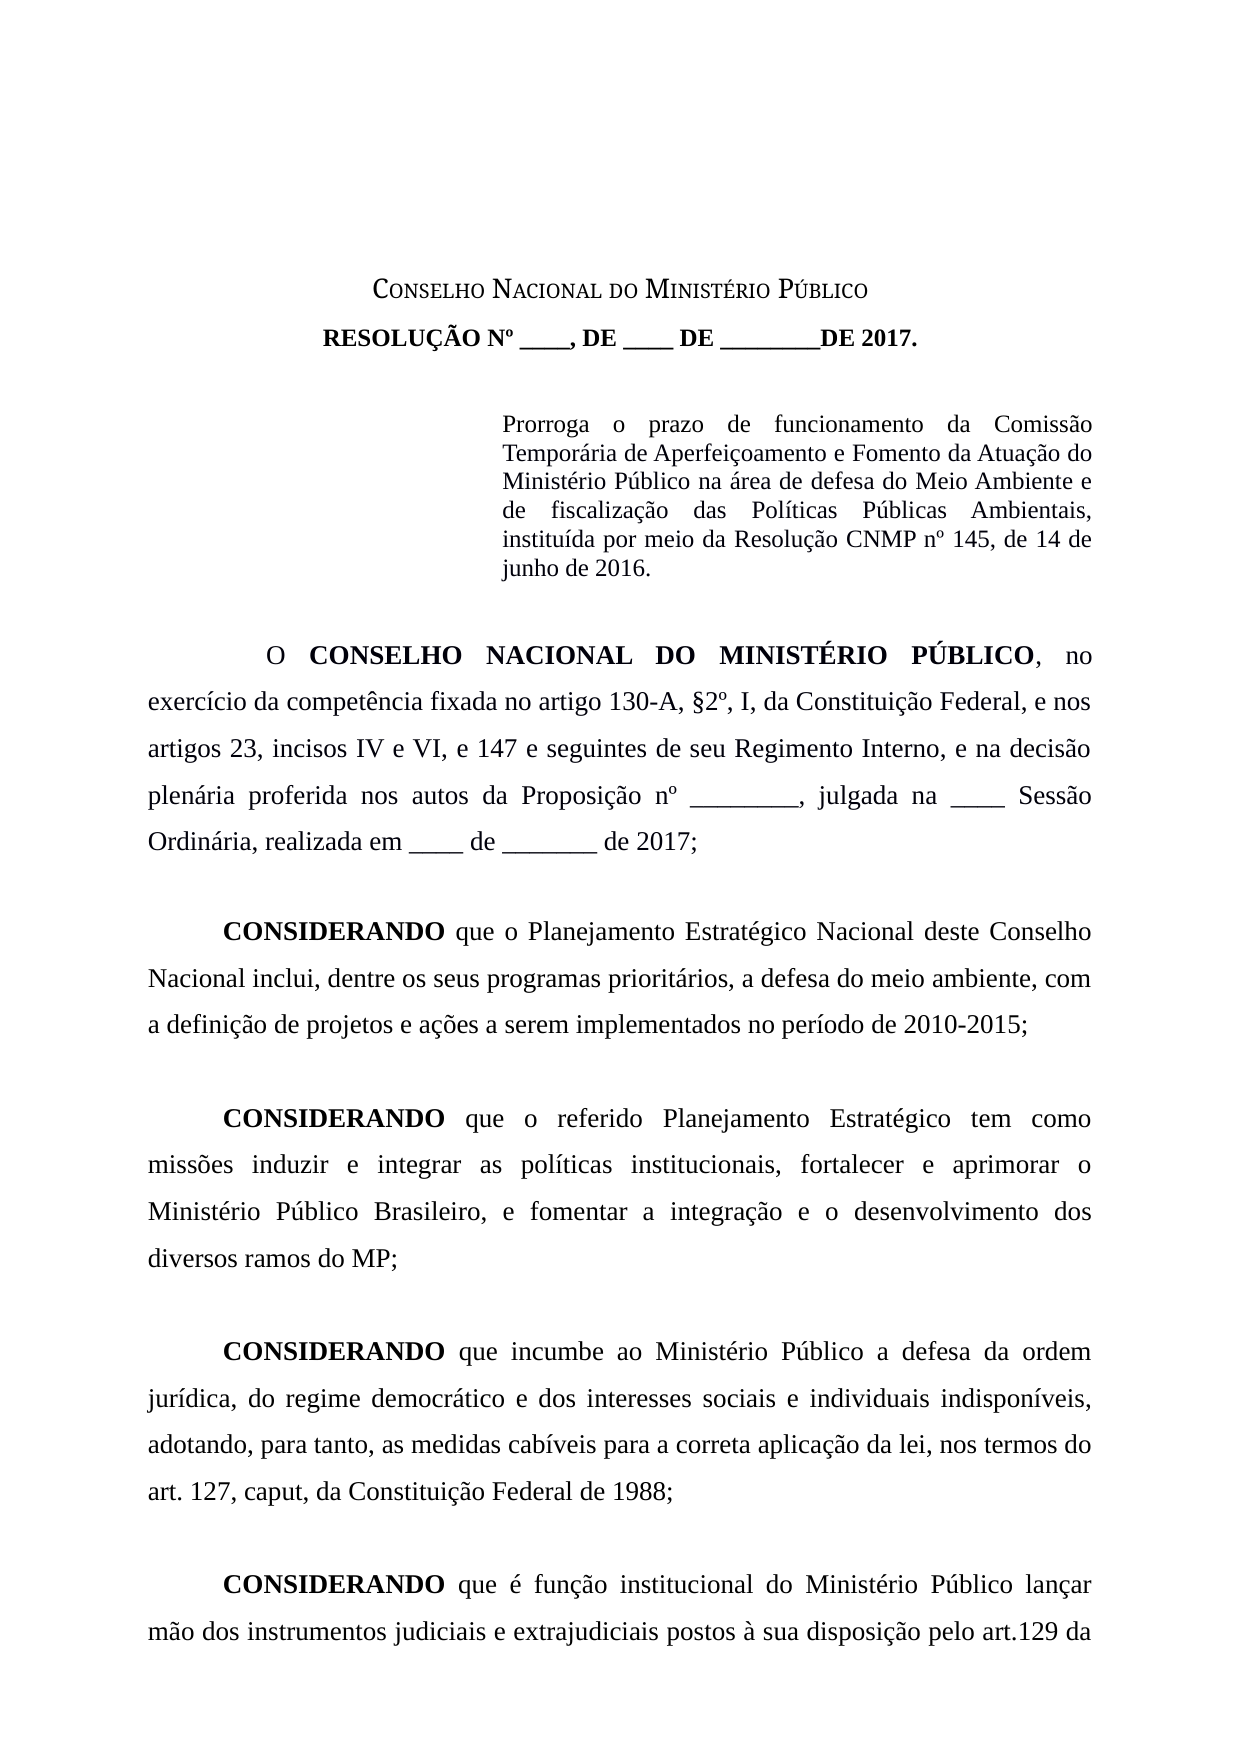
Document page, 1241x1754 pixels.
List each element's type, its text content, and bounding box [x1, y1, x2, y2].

text O CONSELHO NACIONAL DO MINISTÉRIO PÚBLICO, no exercício da competência fixada no artigo 130-A, §2º, I, da Constituição Federal, e nos artigos 23, incisos IV e VI, e 147 e seguintes de seu Regimento Interno, e na decisão plenária proferida nos autos da Proposição nº ________, julgada na ____ Sessão Ordinária, realizada em ____ de _______ de 2017; [148, 639, 1093, 857]
text CONSIDERANDO que é função institucional do Ministério Público lançar mão dos instrumentos judiciais e extrajudiciais postos à sua disposição pelo art.129 da [148, 1569, 1093, 1646]
text RESOLUÇÃO Nº ____, DE ____ DE ________DE 2017. [148, 323, 1093, 351]
text CONSIDERANDO que o referido Planejamento Estratégico tem como missões induzir e integrar as políticas institucionais, fortalecer e aprimorar o Ministério Público Brasileiro, e fomentar a integração e o desenvolvimento dos diversos ramos do MP; [148, 1102, 1093, 1273]
text CONSIDERANDO que incumbe ao Ministério Público a defesa da ordem jurídica, do regime democrático e dos interesses sociais e individuais indisponíveis, adotando, para tanto, as medidas cabíveis para a correta aplicação da lei, nos termos do art. 127, caput, da Constituição Federal de 1988; [148, 1335, 1093, 1506]
text CONSIDERANDO que o Planejamento Estratégico Nacional deste Conselho Nacional inclui, dentre os seus programas prioritários, a defesa do meio ambiente, com a definição de projetos e ações a serem implementados no período de 2010-2015; [148, 915, 1093, 1040]
text Prorroga o prazo de funcionamento da Comissão Temporária de Aperfeiçoamento e Fomento da Atuação do Ministério Público na área de defesa do Meio Ambiente e de fiscalização das Políticas Públicas Ambientais, instituída por meio da Resolução CNMP nº 145, de 14 de junho de 2016. [502, 409, 1093, 581]
